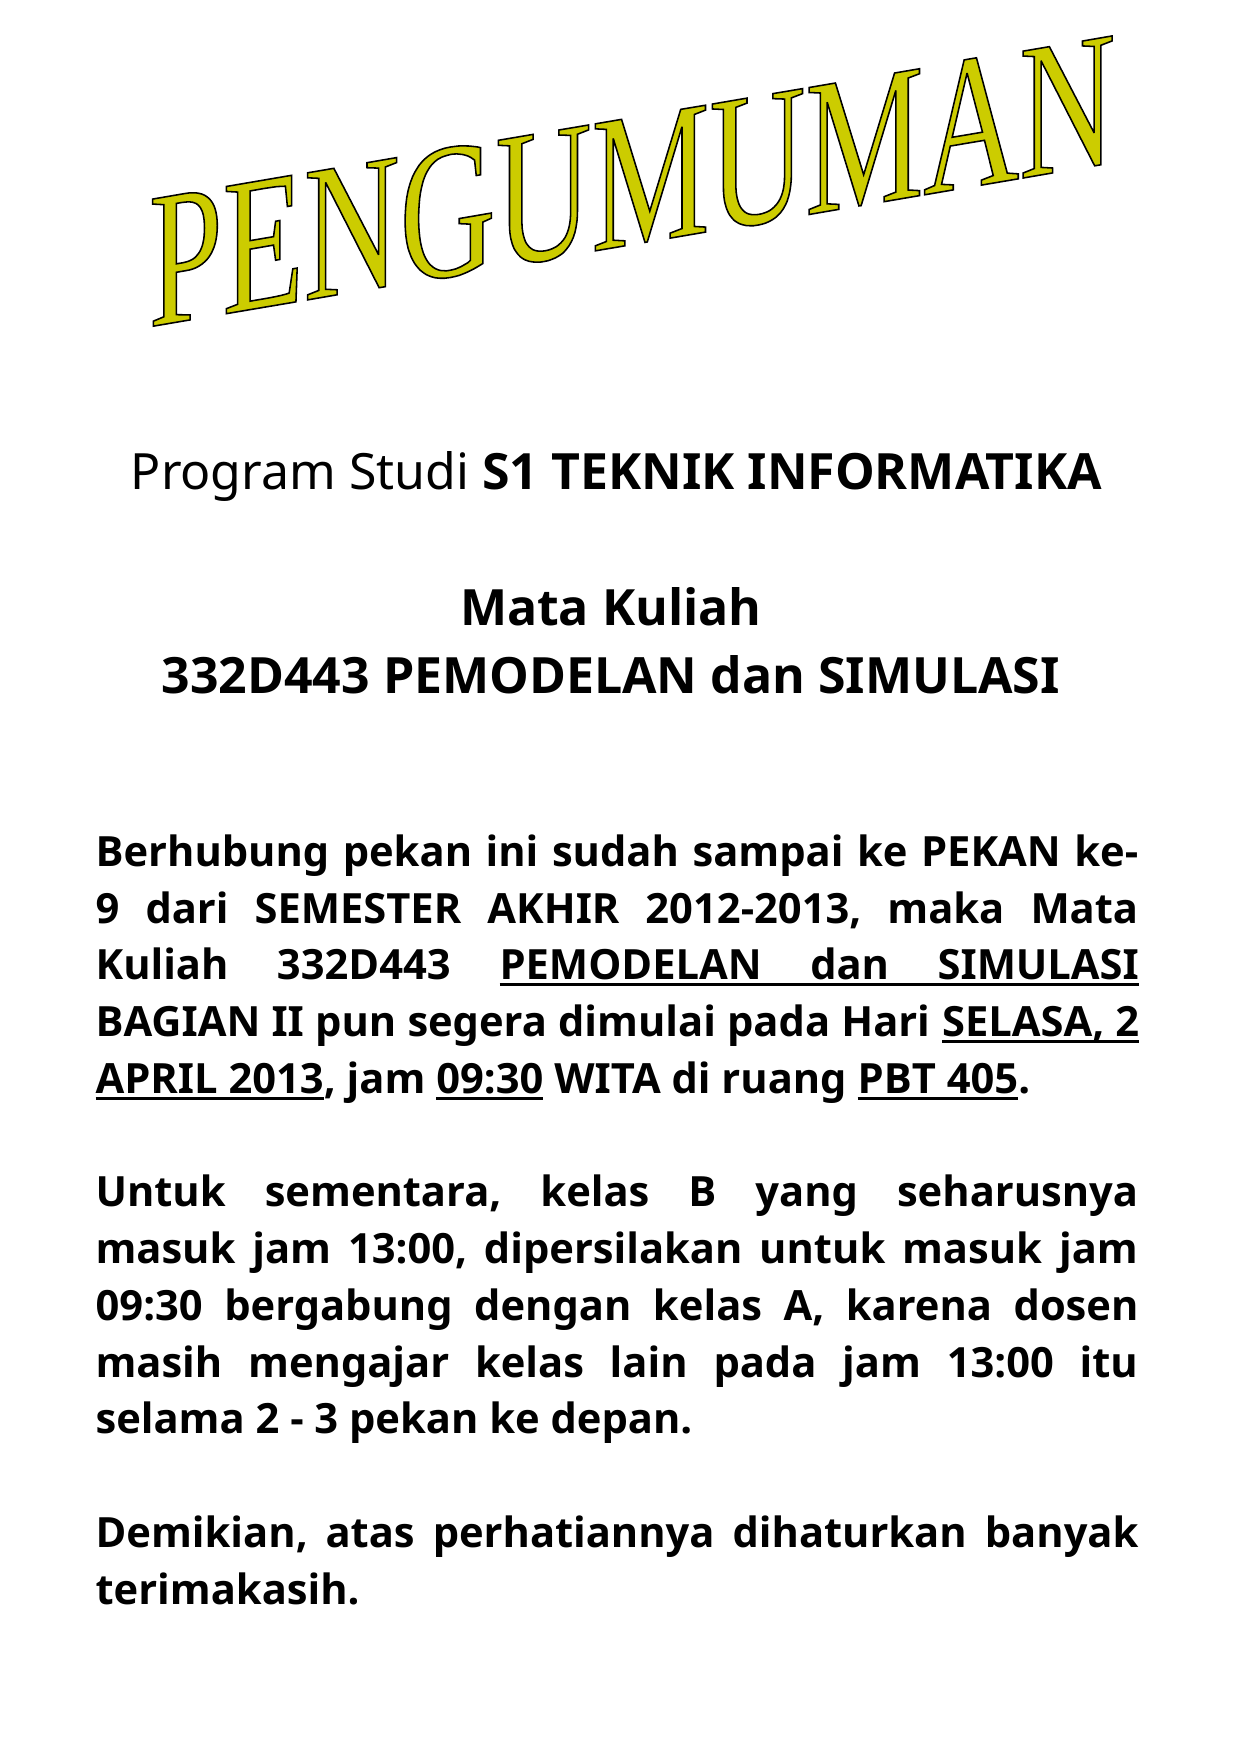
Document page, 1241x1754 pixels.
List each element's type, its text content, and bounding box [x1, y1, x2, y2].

text Untuk sementara, kelas B yang seharusnya masuk jam 13:00, dipersilakan untuk masuk jam 09:30 bergabung dengan kelas A, karena dosen masih mengajar kelas lain pada jam 13:00 itu selama 2 - 3 pekan ke depan. [95, 1162, 1139, 1446]
list Program Studi S1 TEKNIK INFORMATIKA [94, 436, 1139, 504]
text 332D443 PEMODELAN dan SIMULASI [95, 640, 1139, 708]
text Demikian, atas perhatiannya dihaturkan banyak terimakasih. [95, 1503, 1139, 1616]
text Mata Kuliah [95, 572, 1139, 640]
text Berhubung pekan ini sudah sampai ke PEKAN ke-9 dari SEMESTER AKHIR 2012-2013, maka Mata Kuliah 332D443 PEMODELAN dan SIMULASI BAGIAN II pun segera dimulai pada Hari SELASA, 2 APRIL 2013, jam 09:30 WITA di ruang PBT 405. [95, 822, 1139, 1106]
